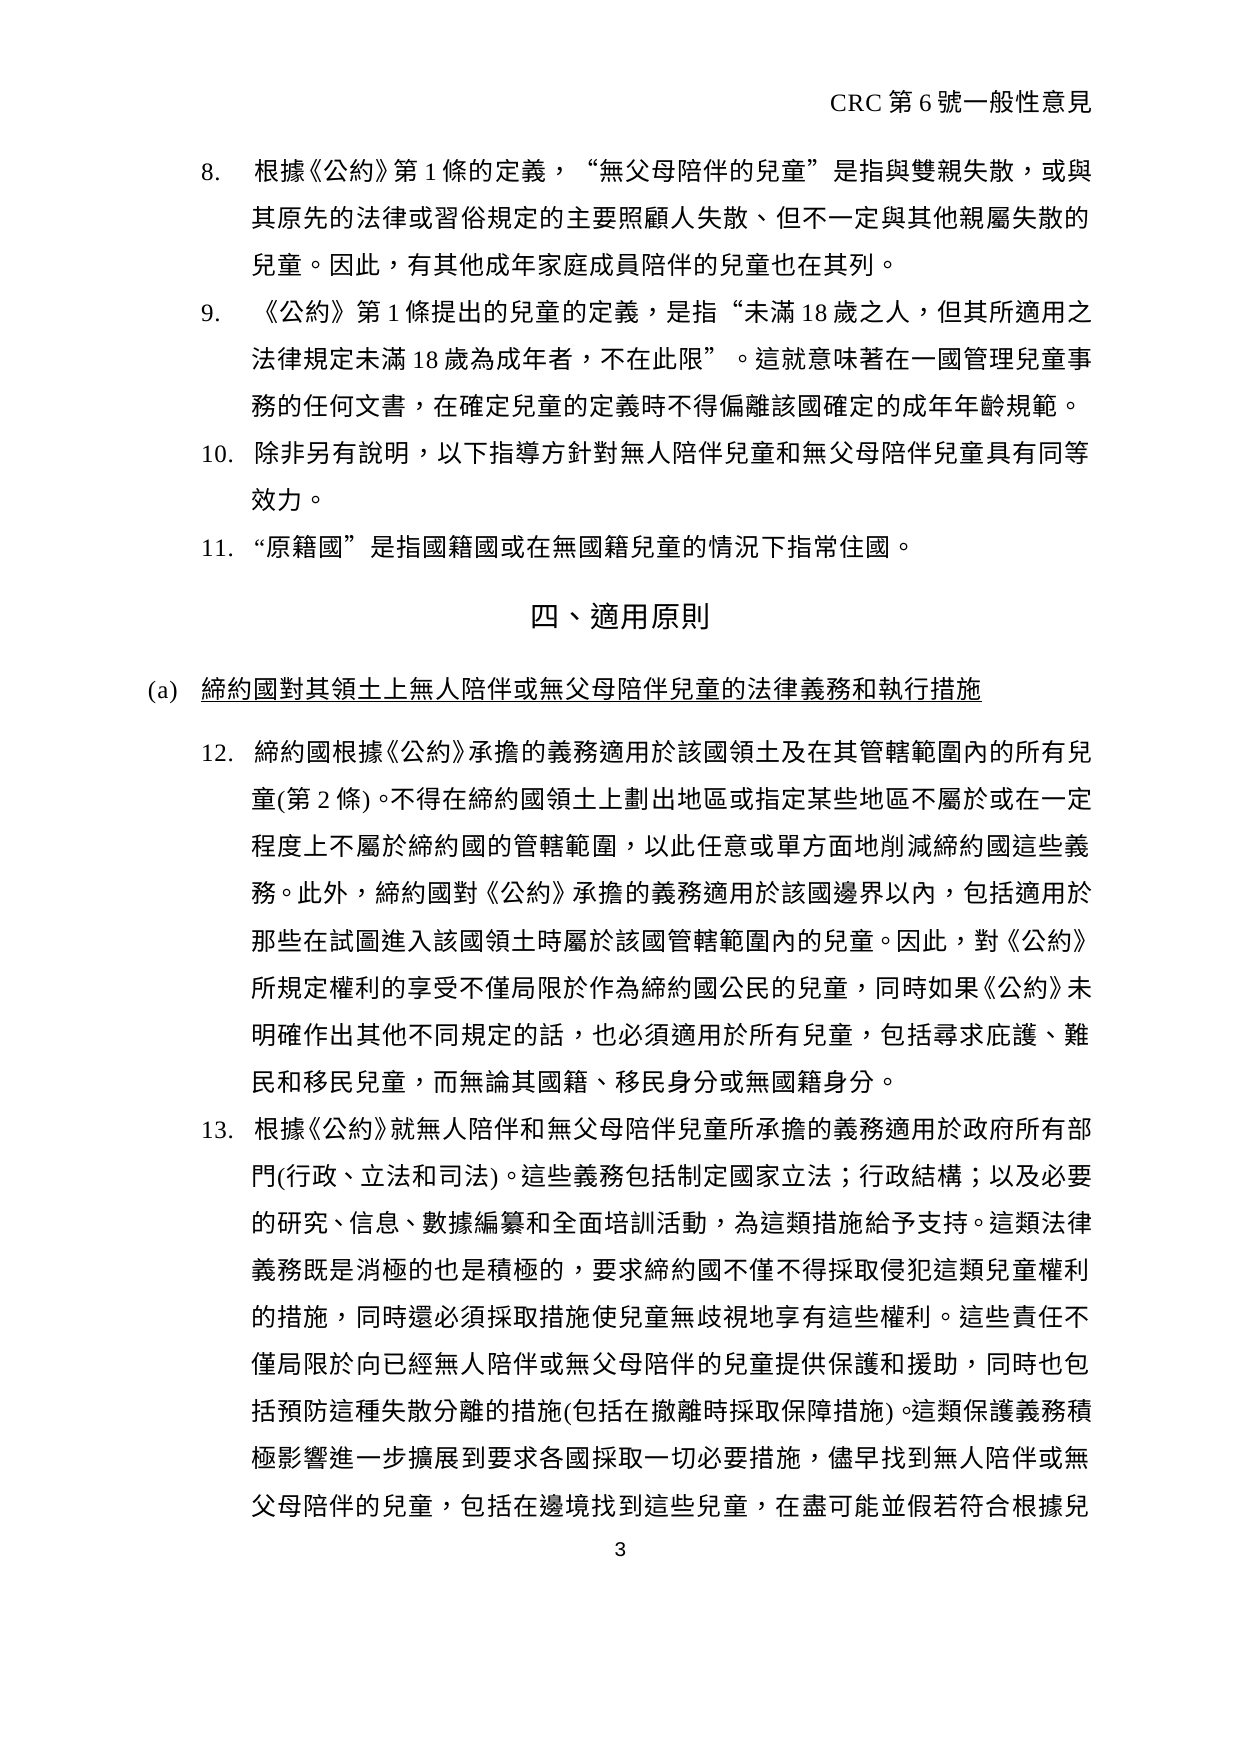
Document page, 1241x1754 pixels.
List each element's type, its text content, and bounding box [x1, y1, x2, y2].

list “原籍國”是指國籍國或在無國籍兒童的情況下指常住國。 [201, 528, 1092, 564]
list 除非另有說明，以下指導方針對無人陪伴兒童和無父母陪伴兒童具有同等效力。 [201, 434, 1092, 517]
subtitle 四、適用原則 [148, 594, 1092, 636]
list 《公約》第1條提出的兒童的定義，是指“未滿18歲之人，但其所適用之法律規定未滿18歲為成年者，不在此限”。這就意味著在一國管理兒童事務的任何文書，在確定兒童的定義時不得偏離該國確定的成年年齡規範。 [201, 292, 1092, 423]
subtitle (a) 締約國對其領土上無人陪伴或無父母陪伴兒童的法律義務和執行措施 [148, 669, 1092, 706]
list 根據《公約》就無人陪伴和無父母陪伴兒童所承擔的義務適用於政府所有部門(行政、立法和司法)。這些義務包括制定國家立法；行政結構；以及必要的研究、信息、數據編纂和全面培訓活動，為這類措施給予支持。這類法律義務既是消極的也是積極的，要求締約國不僅不得採取侵犯這類兒童權利的措施，同時還必須採取措施使兒童無歧視地享有這些權利。這些責任不僅局限於向已經無人陪伴或無父母陪伴的兒童提供保護和援助，同時也包括預防這種失散分離的措施(包括在撤離時採取保障措施)。這類保護義務積極影響進一步擴展到要求各國採取一切必要措施，儘早找到無人陪伴或無父母陪伴的兒童，包括在邊境找到這些兒童，在盡可能並假若符合根據兒 [201, 1109, 1092, 1522]
list 根據《公約》第1條的定義，“無父母陪伴的兒童”是指與雙親失散，或與其原先的法律或習俗規定的主要照顧人失散、但不一定與其他親屬失散的兒童。因此，有其他成年家庭成員陪伴的兒童也在其列。 [201, 151, 1092, 282]
list 締約國根據《公約》承擔的義務適用於該國領土及在其管轄範圍內的所有兒童(第2條)。不得在締約國領土上劃出地區或指定某些地區不屬於或在一定程度上不屬於締約國的管轄範圍，以此任意或單方面地削減締約國這些義務。此外，締約國對《公約》承擔的義務適用於該國邊界以內，包括適用於那些在試圖進入該國領土時屬於該國管轄範圍內的兒童。因此，對《公約》所規定權利的享受不僅局限於作為締約國公民的兒童，同時如果《公約》未明確作出其他不同規定的話，也必須適用於所有兒童，包括尋求庇護、難民和移民兒童，而無論其國籍、移民身分或無國籍身分。 [201, 733, 1092, 1098]
